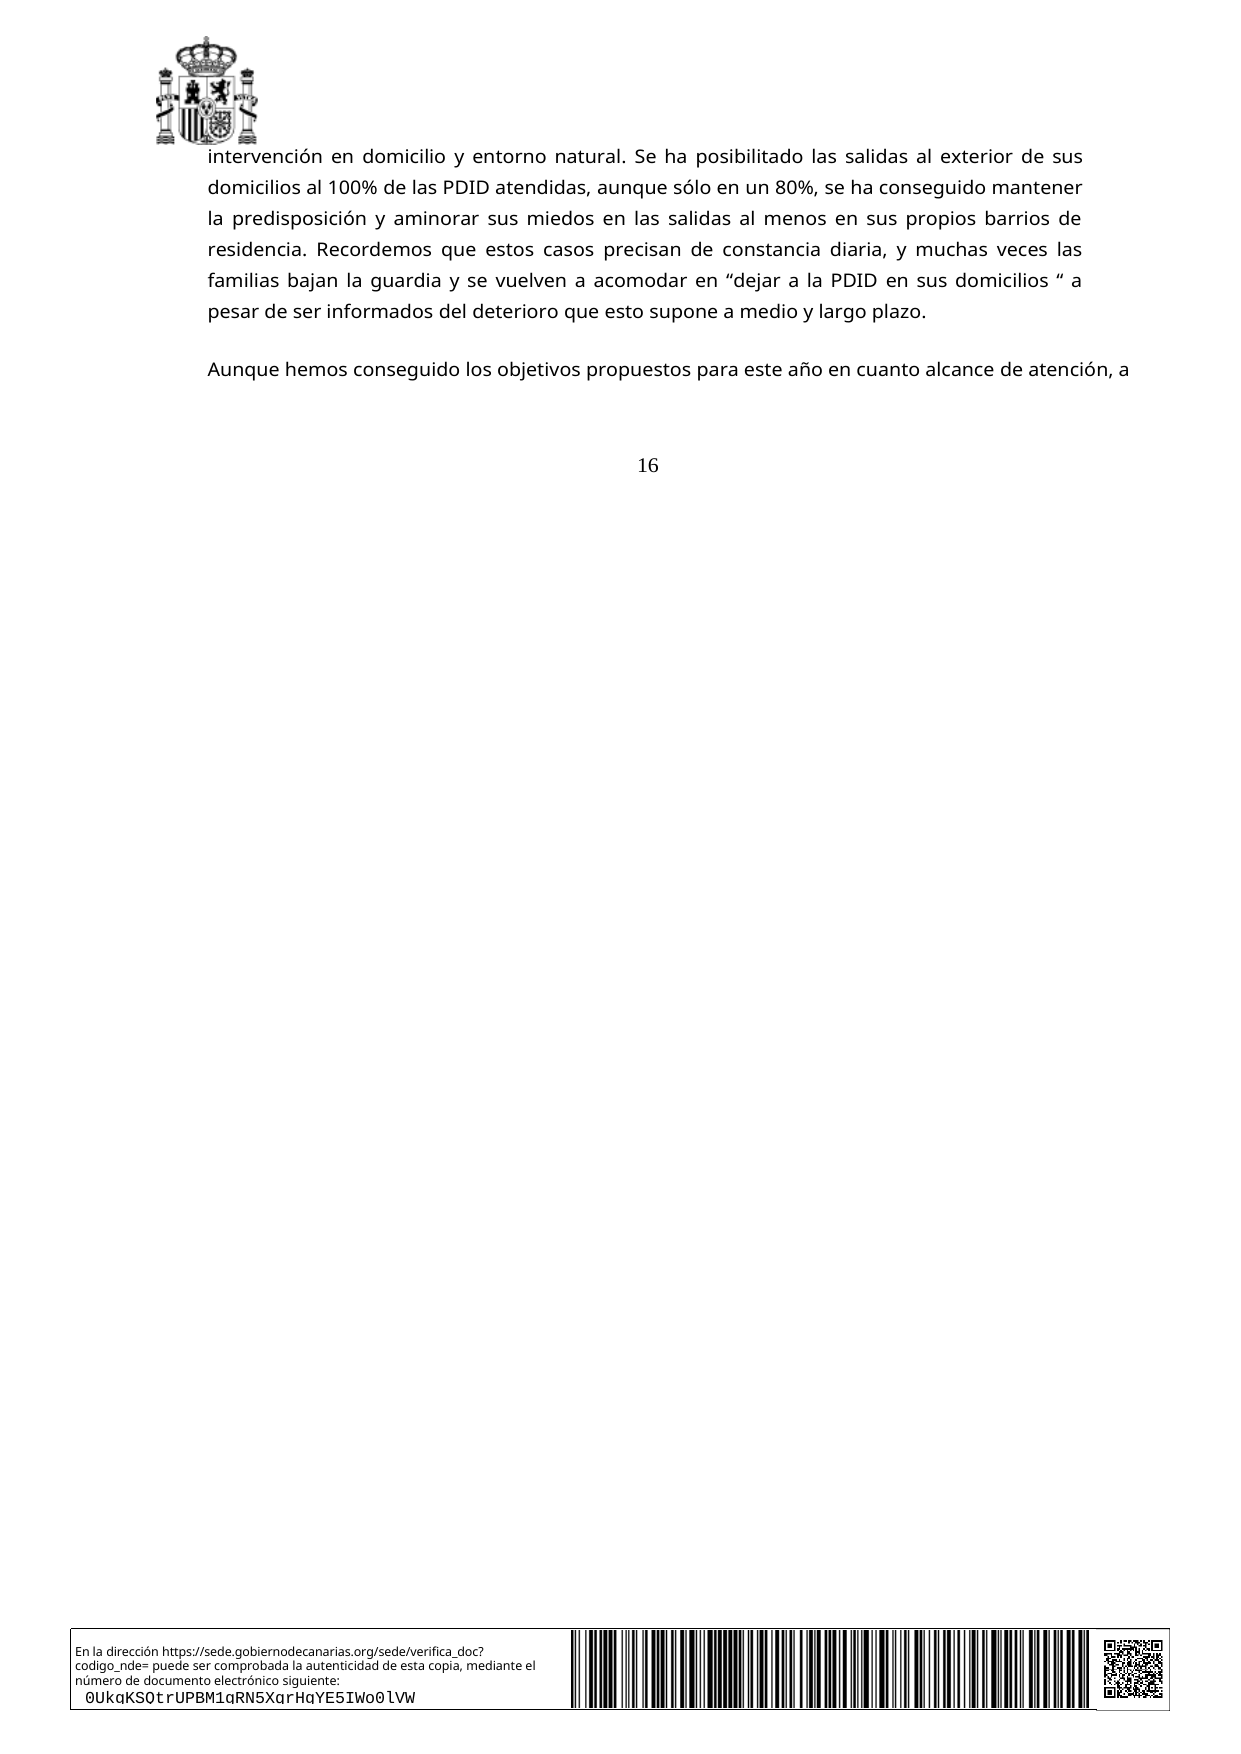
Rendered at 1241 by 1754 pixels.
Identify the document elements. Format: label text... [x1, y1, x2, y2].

subtitle 16 [634, 453, 661, 477]
text intervención en domicilio y entorno natural. Se ha posibilitado las salidas al exterior de sus domicilios al 100% de las PDID atendidas, aunque sólo en un 80%, se ha conseguido mantener la predisposición y aminorar sus miedos en las salidas al menos en sus propios barrios de residencia. Recordemos que estos casos precisan de constancia diaria, y muchas veces las familias bajan la guardia y se vuelven a acomodar en “dejar a la PDID en sus domicilios “ a pesar de ser informados del deterioro que esto supone a medio y largo plazo. [207, 144, 1083, 323]
picture [1096, 1628, 1170, 1711]
text Aunque hemos conseguido los objetivos propuestos para este año en cuanto alcance de atención, a [207, 357, 1182, 382]
picture [571, 1630, 1089, 1708]
picture [156, 36, 258, 145]
